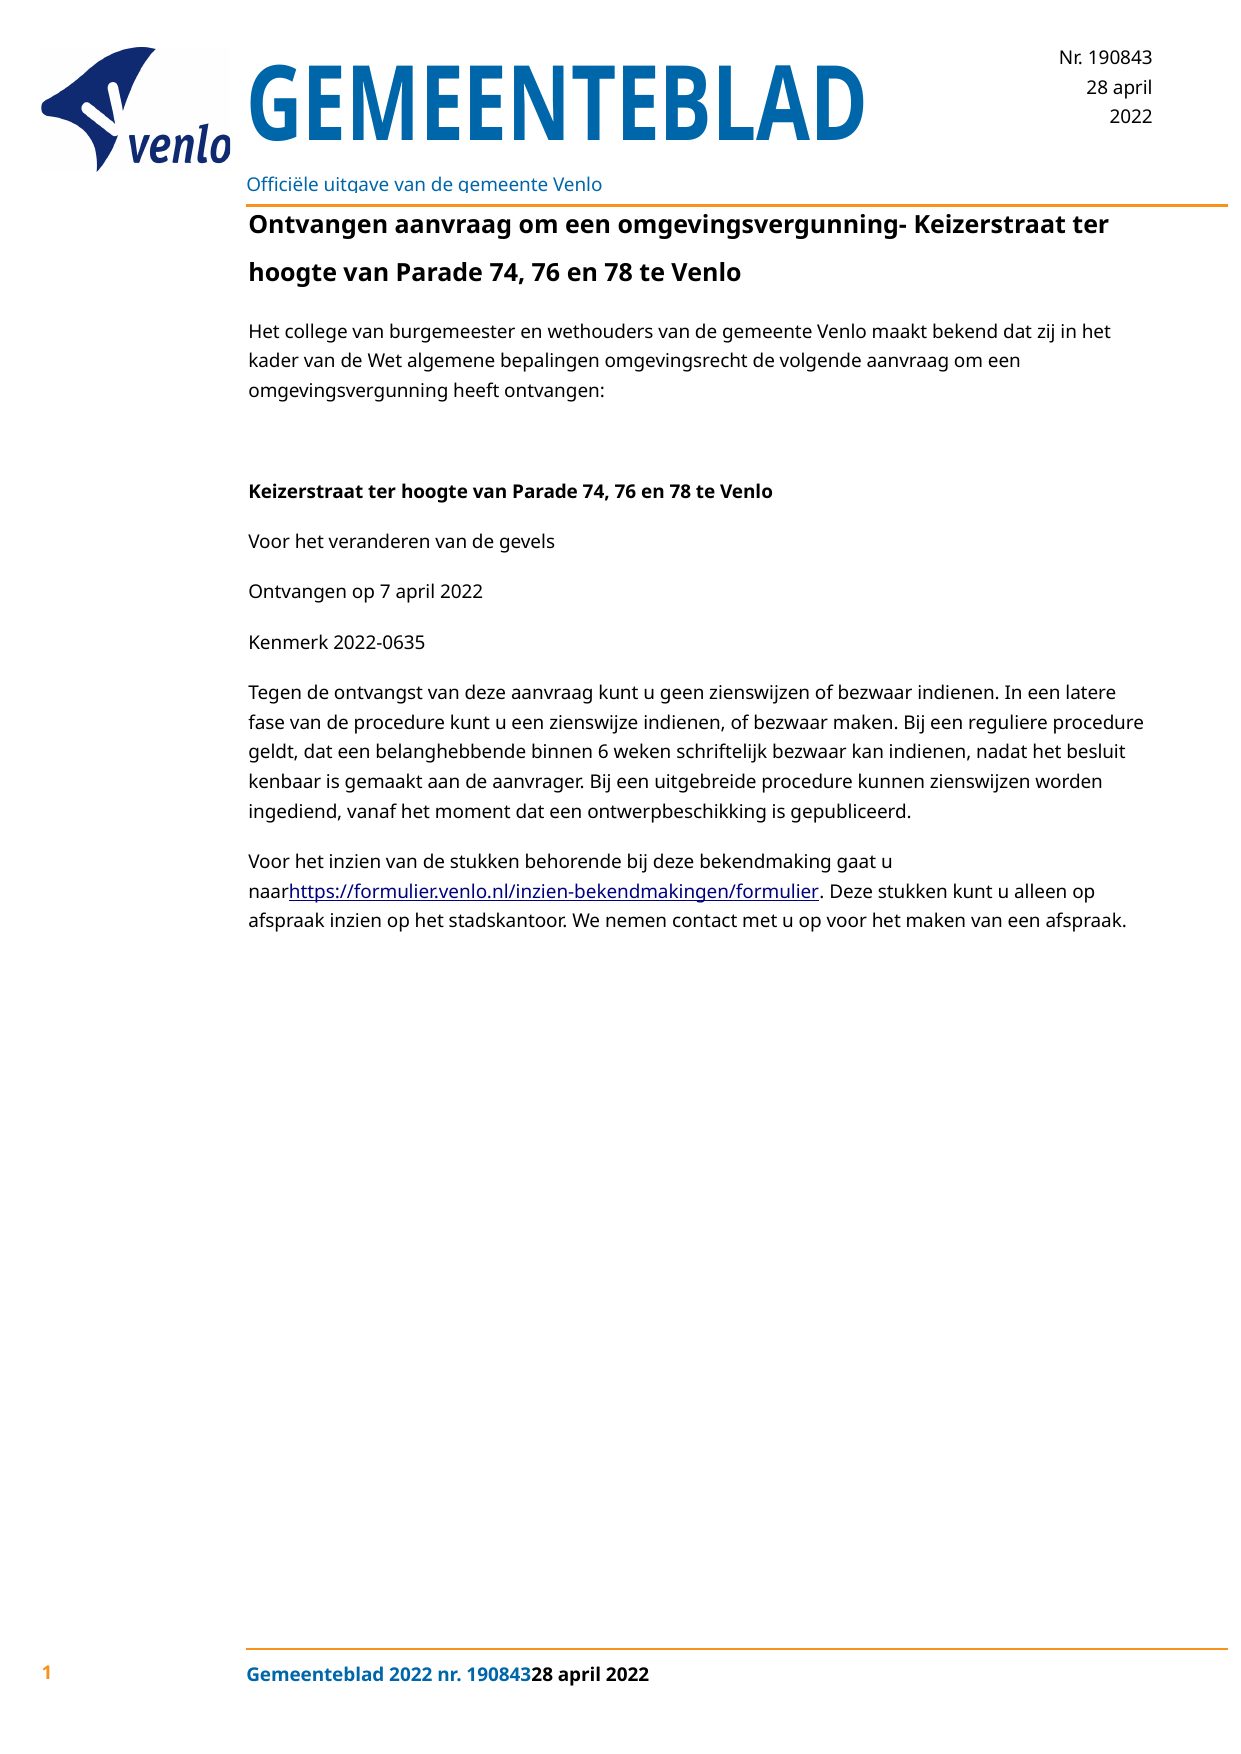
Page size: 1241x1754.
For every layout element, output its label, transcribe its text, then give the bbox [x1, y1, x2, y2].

text Ontvangen aanvraag om een omgevingsvergunning- Keizerstraat ter hoogte van Parade 74, 76 en 78 te Venlo [248, 207, 1152, 288]
text Voor het veranderen van de gevels [248, 528, 1152, 554]
text Tegen de ontvangst van deze aanvraag kunt u geen zienswijzen of bezwaar indienen. In een latere fase van de procedure kunt u een zienswijze indienen, of bezwaar maken. Bij een reguliere procedure geldt, dat een belanghebbende binnen 6 weken schriftelijk bezwaar kan indienen, nadat het besluit kenbaar is gemaakt aan de aanvrager. Bij een uitgebreide procedure kunnen zienswijzen worden ingediend, vanaf het moment dat een ontwerpbeschikking is gepubliceerd. [248, 679, 1152, 824]
text Voor het inzien van de stukken behorende bij deze bekendmaking gaat u naarhttps://formulier.venlo.nl/inzien-bekendmakingen/formulier. Deze stukken kunt u alleen op afspraak inzien op het stadskantoor. We nemen contact met u op voor het maken van een afspraak. [248, 848, 1152, 933]
text Ontvangen op 7 april 2022 [248, 579, 1152, 604]
text Het college van burgemeester en wethouders van de gemeente Venlo maakt bekend dat zij in het kader van de Wet algemene bepalingen omgevingsrecht de volgende aanvraag om een omgevingsvergunning heeft ontvangen: [248, 318, 1152, 403]
picture [41, 47, 231, 172]
text Keizerstraat ter hoogte van Parade 74, 76 en 78 te Venlo [248, 478, 1152, 504]
text Kenmerk 2022-0635 [248, 629, 1152, 655]
